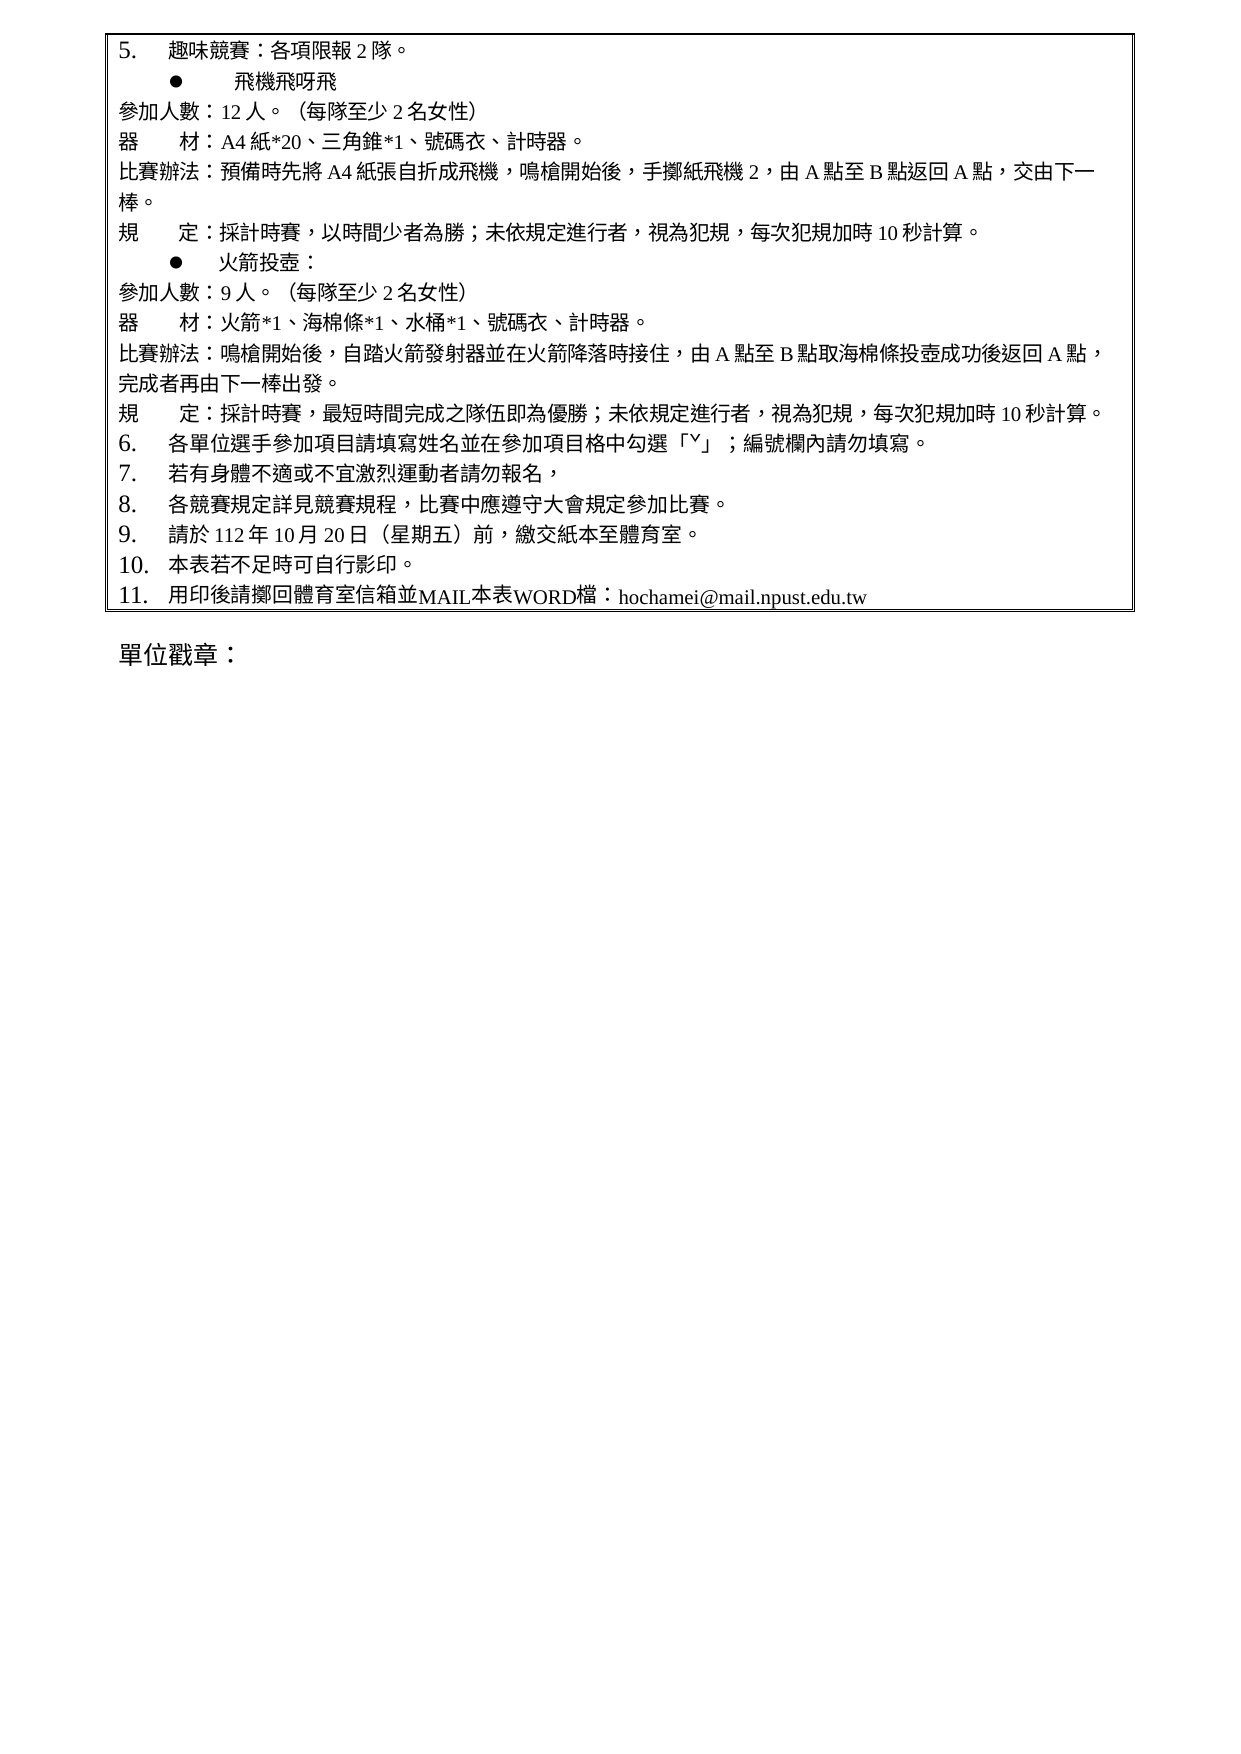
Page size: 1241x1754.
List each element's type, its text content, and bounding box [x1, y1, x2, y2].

text 單位戳章： [118, 612, 1122, 674]
table_cell 備註： 團體組：以院或一級行政單位組隊參加：如依各處、室、中心為單位組隊參加（人數不足單位得合併組聯隊除拔河錦標賽外），報名人員以服務單位為報名單位非以原派屬單位。 個人組：100M(如報名暨檢錄後，未達四人則改為表演賽)。一級單位主管400M/200M跑走(表演賽) 拔河比賽：每隊15人參加比賽，每隊女生至少7人。限報乙隊。 800M接力：8人。（每隊8人，每人跑100公尺，第一棒應為女性，每隊至少3名女性）。限報乙隊。 趣味競賽：各項限報2隊。 飛機飛呀飛 參加人數：12人。（每隊至少2名女性） 器 材：A4紙*20、三角錐*1、號碼衣、計時器。 比賽辦法：預備時先將A4紙張自折成飛機，鳴槍開始後，手擲紙飛機2，由A點至B點返回A點，交由下一棒。 規 定：採計時賽，以時間少者為勝；未依規定進行者，視為犯規，每次犯規加時10秒計算。 火箭投壺： 參加人數：9人。（每隊至少2名女性） 器 材：火箭*1、海棉條*1、水桶*1、號碼衣、計時器。 比賽辦法：鳴槍開始後，自踏火箭發射器並在火箭降落時接住，由A點至B點取海棉條投壺成功後返回A點，完成者再由下一棒出發。 規 定：採計時賽，最短時間完成之隊伍即為優勝；未依規定進行者，視為犯規，每次犯規加時10秒計算。 各單位選手參加項目請填寫姓名並在參加項目格中勾選「ˇ」；編號欄內請勿填寫。 若有身體不適或不宜激烈運動者請勿報名， 各競賽規定詳見競賽規程，比賽中應遵守大會規定參加比賽。 請於112年10月20日（星期五）前，繳交紙本至體育室。 本表若不足時可自行影印。 用印後請擲回體育室信箱並MAIL本表WORD檔：hochamei@mail.npust.edu.tw [108, 35, 1132, 609]
